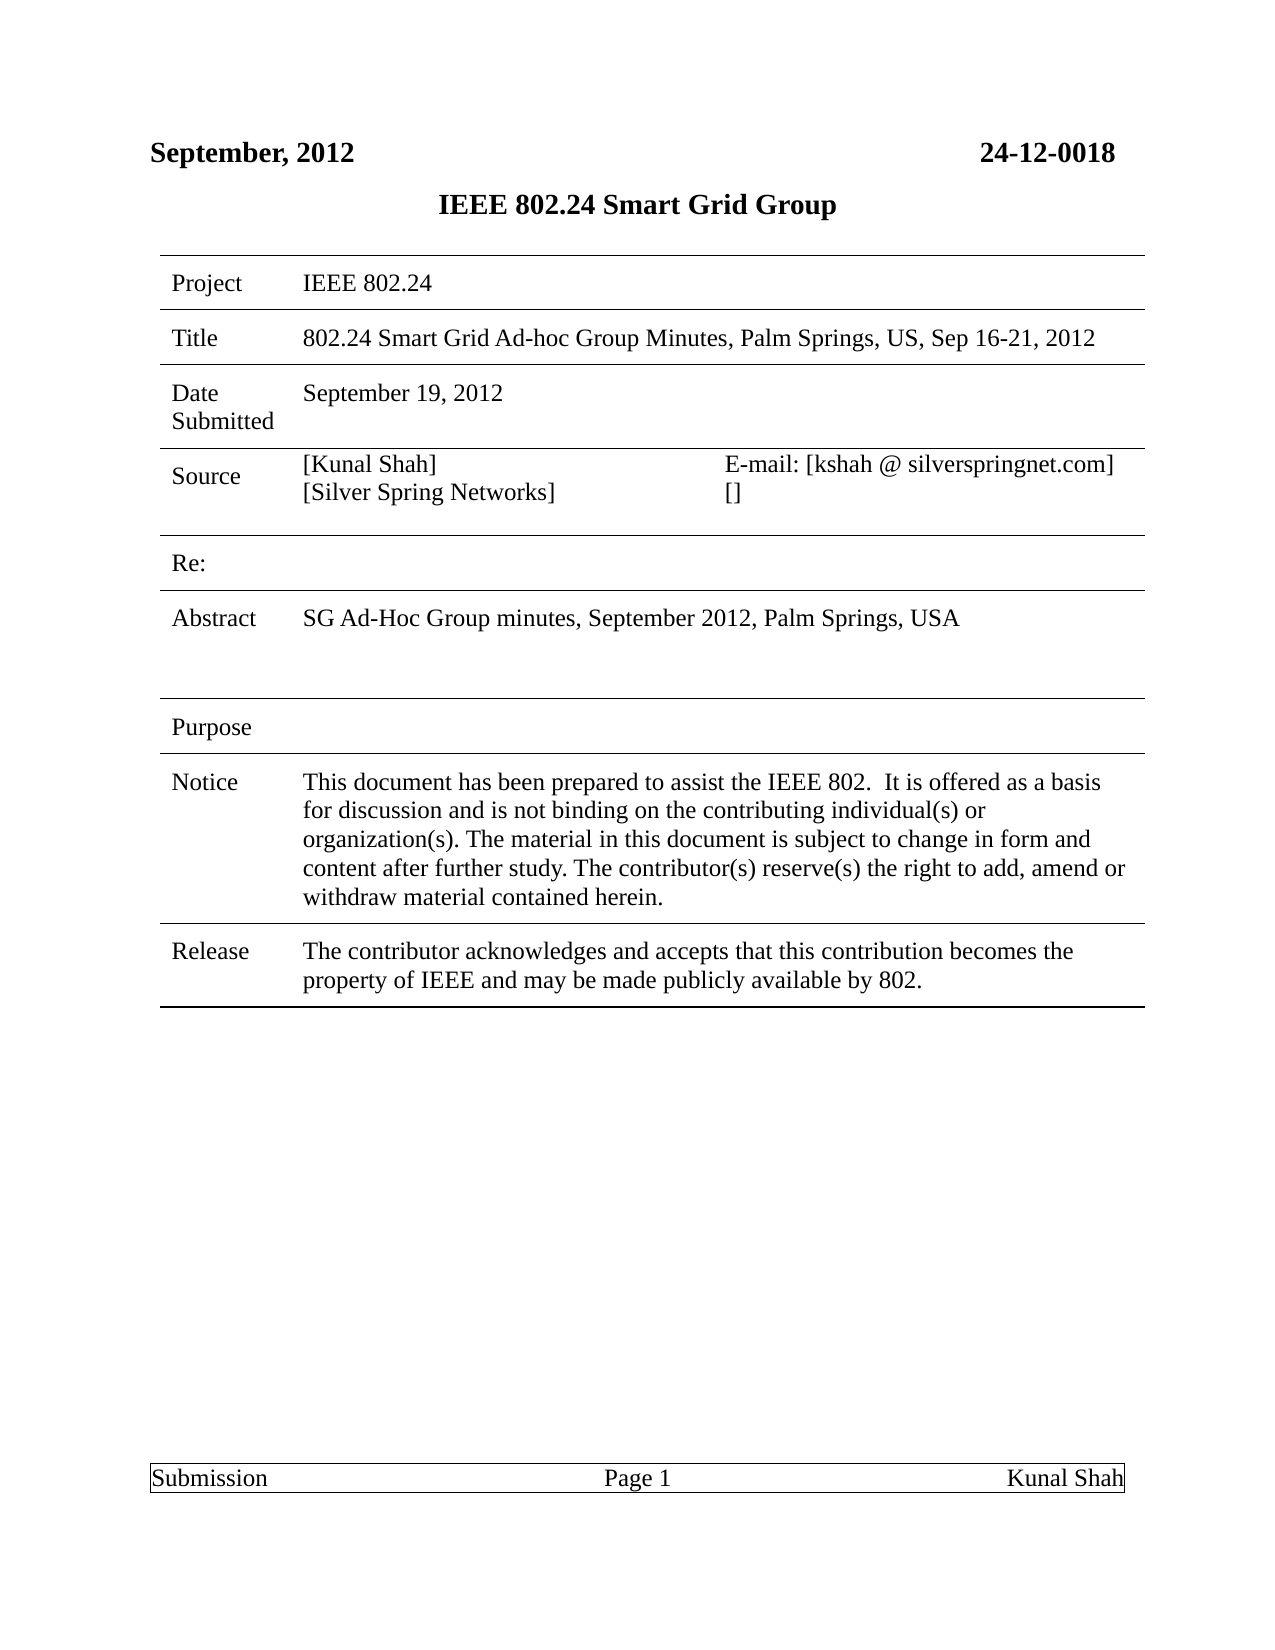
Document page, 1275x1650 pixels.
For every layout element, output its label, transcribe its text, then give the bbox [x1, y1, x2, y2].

table_cell Abstract [160, 591, 291, 698]
table_cell September 19, 2012 [291, 365, 1144, 448]
table_cell Notice [160, 754, 291, 923]
table_cell [291, 699, 1144, 753]
table_cell This document has been prepared to assist the IEEE 802. It is offered as a basis for discussion and is not binding on the contributing individual(s) or organization(s). The material in this document is subject to change in form and content after further study. The contributor(s) reserve(s) the right to add, amend or withdraw material contained herein. [291, 754, 1144, 923]
table_cell Release [160, 924, 291, 1006]
text IEEE 802.24 Smart Grid Group [150, 187, 1125, 221]
table_cell E-mail: [kshah @ silverspringnet.com] [] [713, 449, 1144, 535]
table_cell Source [160, 449, 291, 535]
table_cell Re: [160, 536, 291, 590]
table_header IEEE 802.24 [291, 256, 1144, 309]
table_cell [Kunal Shah] [Silver Spring Networks] [291, 449, 713, 535]
table_cell The contributor acknowledges and accepts that this contribution becomes the property of IEEE and may be made publicly available by 802. [291, 924, 1144, 1006]
table_cell Date Submitted [160, 365, 291, 448]
table_cell Title [160, 310, 291, 364]
table_header Project [160, 256, 291, 309]
table_cell SG Ad-Hoc Group minutes, September 2012, Palm Springs, USA [291, 591, 1144, 698]
table_cell [291, 536, 1144, 590]
table_cell Purpose [160, 699, 291, 753]
table_cell 802.24 Smart Grid Ad-hoc Group Minutes, Palm Springs, US, Sep 16-21, 2012 [291, 310, 1144, 364]
